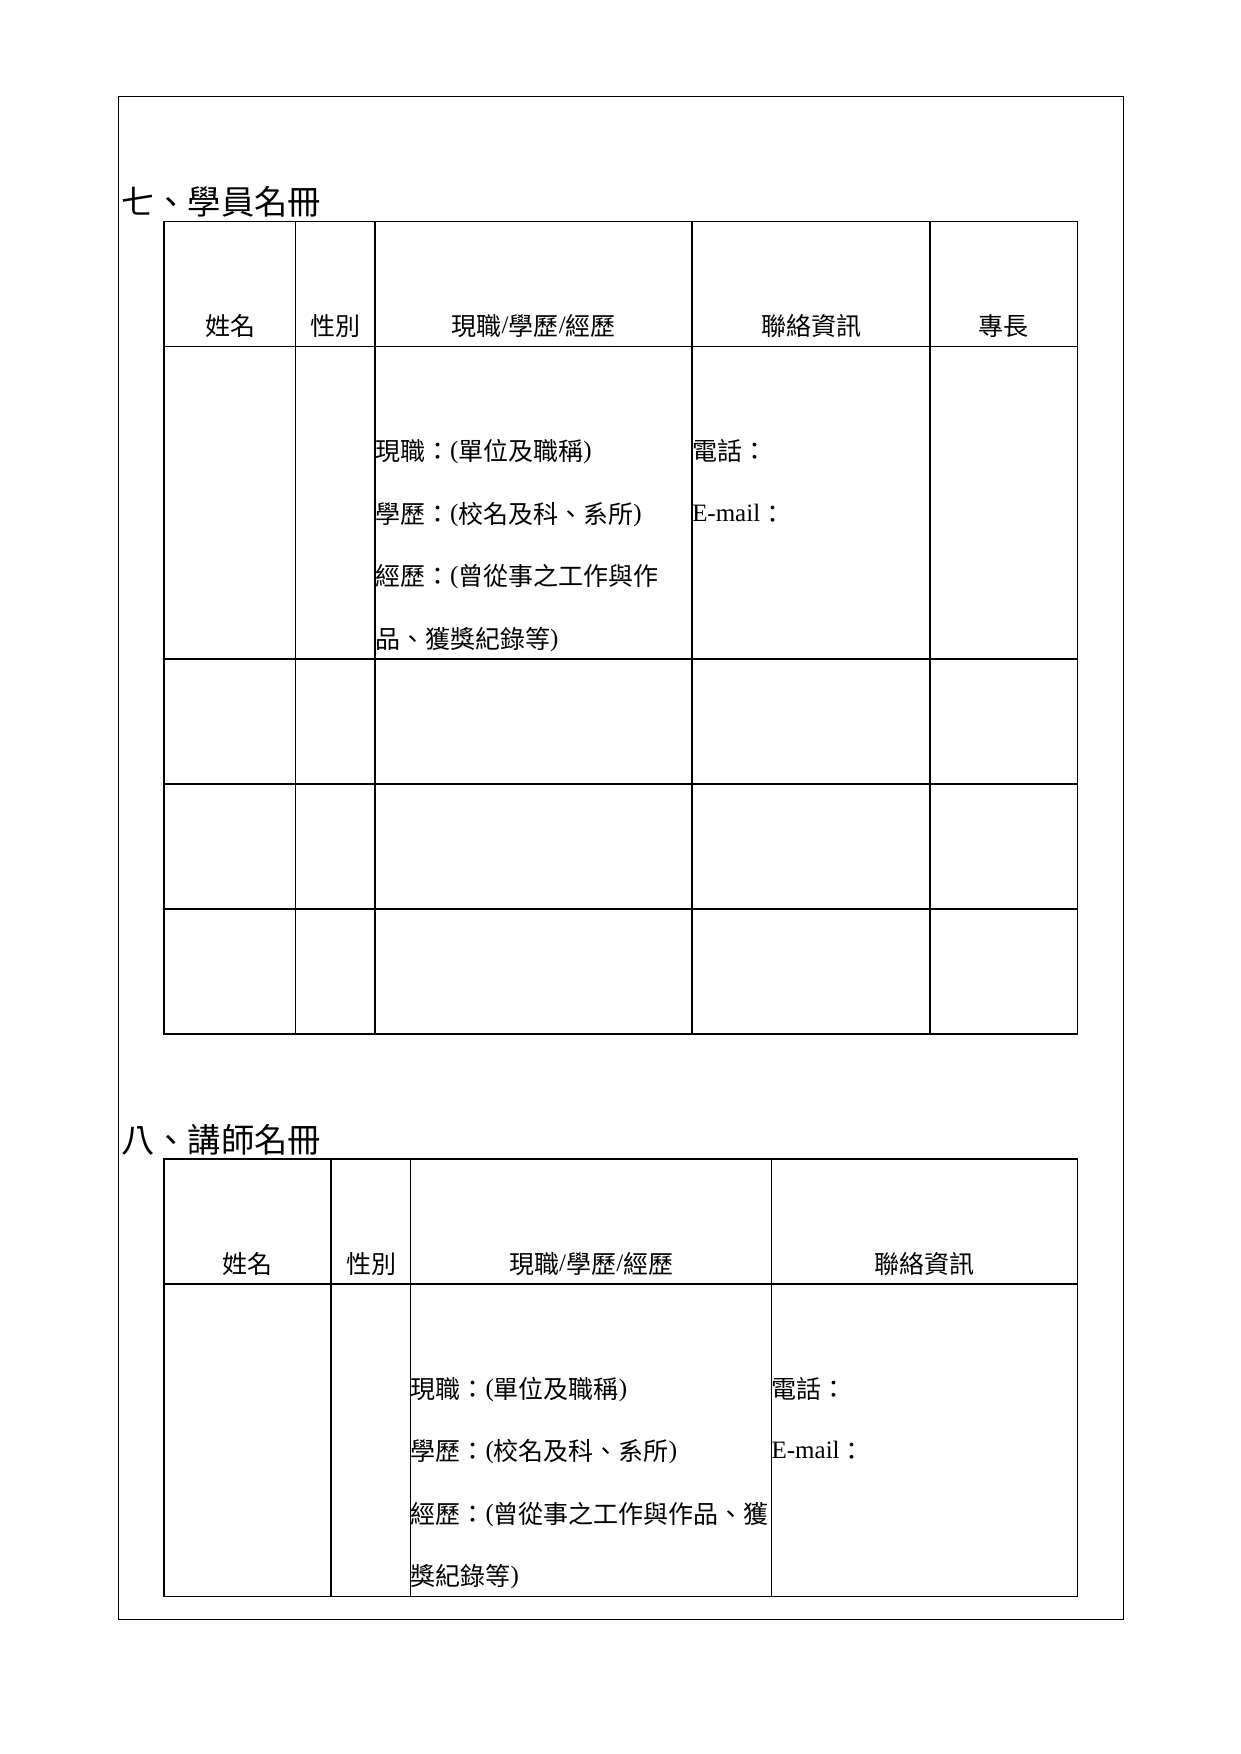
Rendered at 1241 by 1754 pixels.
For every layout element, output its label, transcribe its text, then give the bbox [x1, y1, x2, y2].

table_cell 現職：(單位及職稱) 學歷：(校名及科、系所) 經歷：(曾從事之工作與作品、獲獎紀錄等) [411, 1285, 771, 1596]
table_cell [376, 785, 691, 908]
table_header 現職/學歷/經歷 [376, 222, 691, 346]
table_cell [376, 660, 691, 783]
table_cell 電話： E-mail： [772, 1285, 1077, 1596]
table_header 姓名 [165, 222, 295, 346]
table_cell [931, 660, 1077, 783]
table_header 姓名 [165, 1160, 330, 1283]
table_header 性別 [296, 222, 374, 346]
table_cell [165, 660, 295, 783]
table_cell [931, 910, 1077, 1033]
table_cell [693, 660, 929, 783]
table_header 專長 [931, 222, 1077, 346]
table_cell [165, 1285, 330, 1596]
table_cell [332, 1285, 410, 1596]
table_header 性別 [332, 1160, 410, 1283]
table_header 現職/學歷/經歷 [411, 1160, 771, 1283]
table_cell [165, 910, 295, 1033]
table_header 聯絡資訊 [772, 1160, 1077, 1283]
table_cell [165, 347, 295, 658]
table_cell [296, 660, 374, 783]
table_header 聯絡資訊 [693, 222, 929, 346]
table_cell [376, 910, 691, 1033]
table_cell [165, 785, 295, 908]
table_cell 現職：(單位及職稱) 學歷：(校名及科、系所) 經歷：(曾從事之工作與作品、獲獎紀錄等) [376, 347, 691, 658]
table_cell 七、學員名冊 八、講師名冊 [119, 97, 1123, 1619]
table_cell [296, 910, 374, 1033]
table_cell 電話： E-mail： [693, 347, 929, 658]
table_cell [296, 785, 374, 908]
table_cell [693, 785, 929, 908]
table_cell [931, 785, 1077, 908]
table_cell [931, 347, 1077, 658]
table_cell [693, 910, 929, 1033]
table_cell [296, 347, 374, 658]
